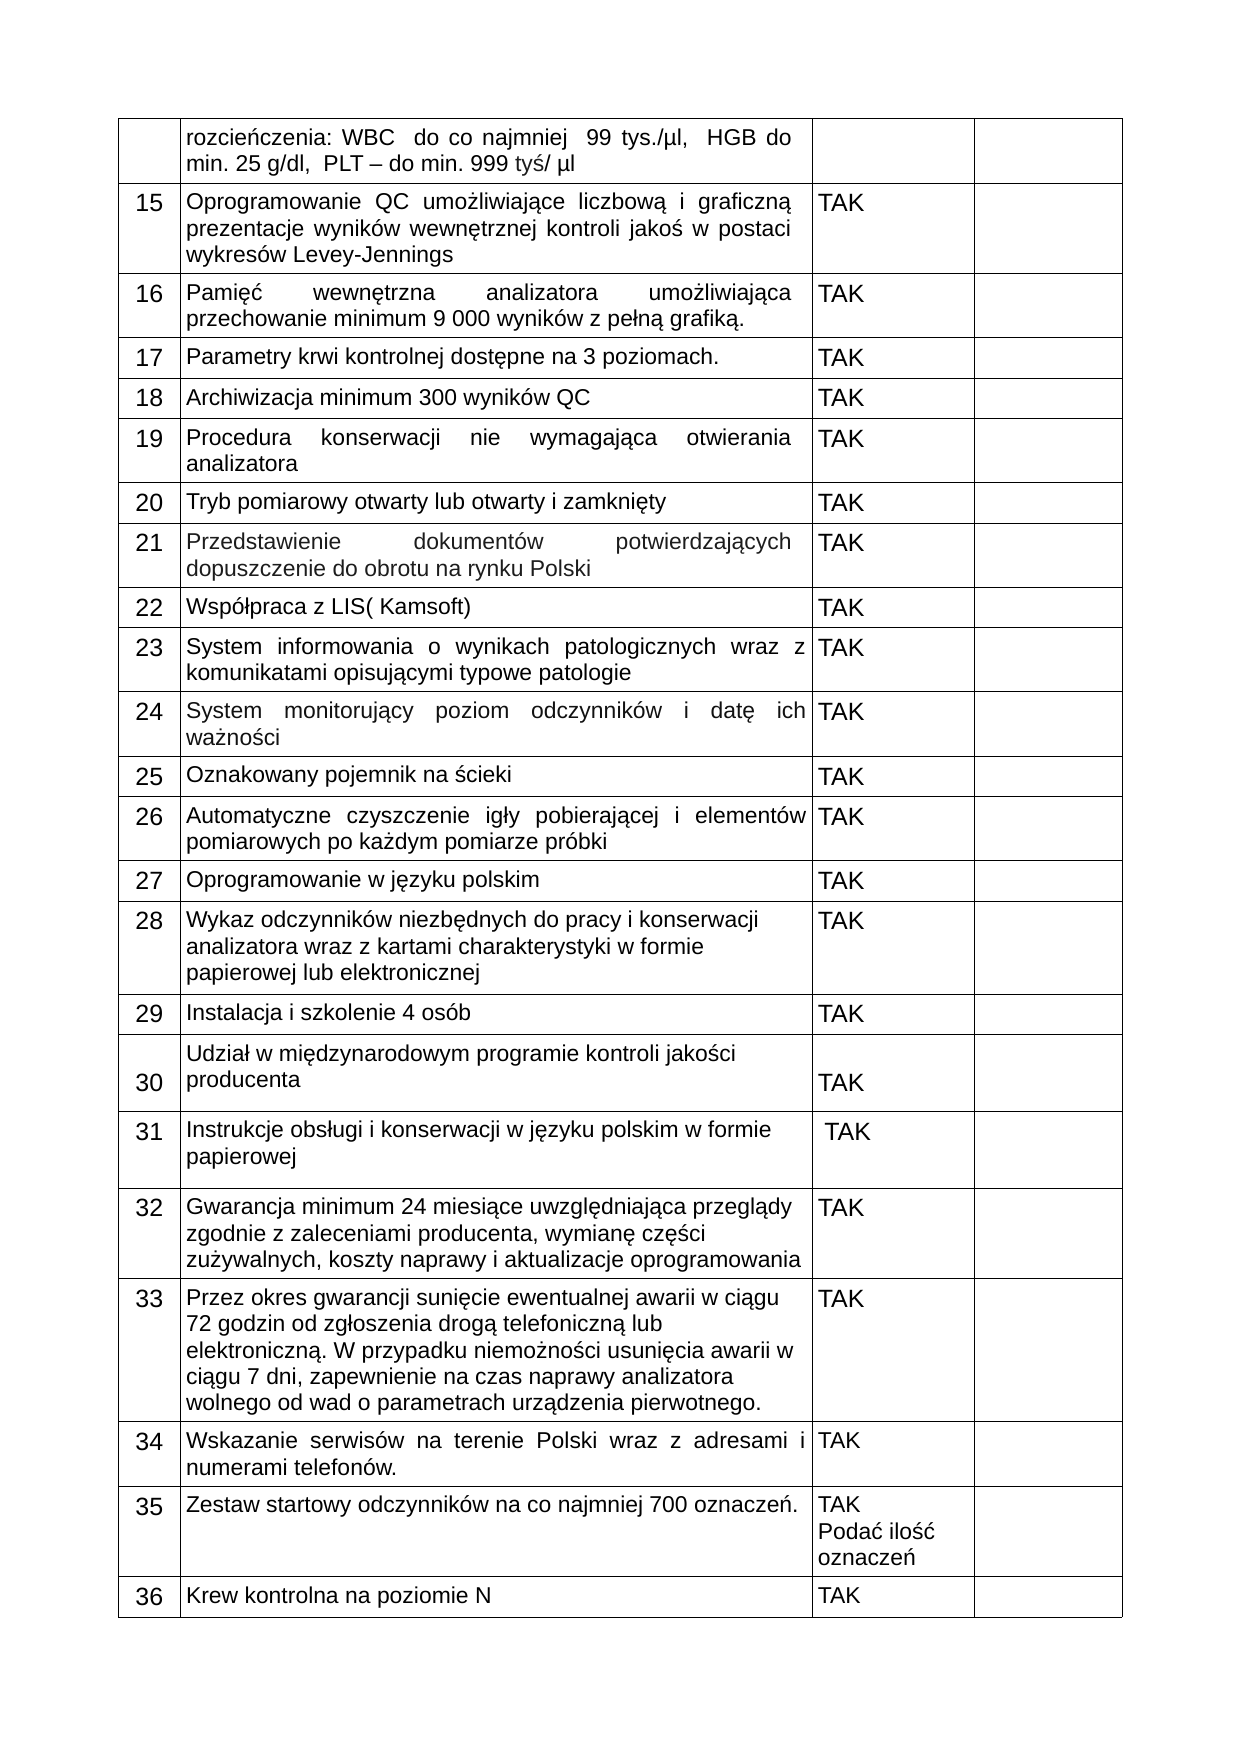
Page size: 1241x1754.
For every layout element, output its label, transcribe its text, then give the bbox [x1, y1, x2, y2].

table_cell 28 [119, 902, 180, 993]
table_cell TAK [813, 419, 974, 482]
table_cell 24 [119, 692, 180, 756]
table_cell System informowania o wynikach patologicznych wraz z komunikatami opisującymi typowe patologie [181, 628, 812, 691]
table_cell 36 [119, 1577, 180, 1617]
table_cell [975, 483, 1122, 522]
table_cell rozcieńczenia: WBC do co najmniej 99 tys./µl, HGB do min. 25 g/dl, PLT – do min. 999 tyś/ µl [181, 119, 812, 182]
table_cell Wykaz odczynników niezbędnych do pracy i konserwacji analizatora wraz z kartami charakterystyki w formie papierowej lub elektronicznej [181, 902, 812, 993]
table_cell [119, 119, 180, 182]
table_cell [975, 1112, 1122, 1187]
table_cell 31 [119, 1112, 180, 1187]
table_cell 35 [119, 1487, 180, 1576]
table_cell Procedura konserwacji nie wymagająca otwierania analizatora [181, 419, 812, 482]
table_cell TAK [813, 692, 974, 756]
table_cell Krew kontrolna na poziomie N [181, 1577, 812, 1617]
table_cell [975, 1487, 1122, 1576]
table_cell Instrukcje obsługi i konserwacji w języku polskim w formie papierowej [181, 1112, 812, 1187]
table_cell [975, 524, 1122, 587]
table_cell TAK [813, 338, 974, 378]
table_cell 26 [119, 797, 180, 860]
table_cell Oprogramowanie w języku polskim [181, 861, 812, 901]
table_cell Automatyczne czyszczenie igły pobierającej i elementów pomiarowych po każdym pomiarze próbki [181, 797, 812, 860]
table_cell TAK [813, 379, 974, 418]
table_cell 16 [119, 274, 180, 337]
table_cell TAK [813, 1112, 974, 1187]
table_cell [975, 379, 1122, 418]
table_cell 19 [119, 419, 180, 482]
table_cell 30 [119, 1035, 180, 1111]
table_cell [975, 1189, 1122, 1278]
table_cell Instalacja i szkolenie 4 osób [181, 995, 812, 1034]
table_cell Oprogramowanie QC umożliwiające liczbową i graficzną prezentacje wyników wewnętrznej kontroli jakoś w postaci wykresów Levey-Jennings [181, 184, 812, 273]
table_cell 22 [119, 588, 180, 627]
table_cell TAK [813, 483, 974, 522]
table_cell [975, 995, 1122, 1034]
table_cell TAK [813, 588, 974, 627]
table_cell Przez okres gwarancji sunięcie ewentualnej awarii w ciągu 72 godzin od zgłoszenia drogą telefoniczną lub elektroniczną. W przypadku niemożności usunięcia awarii w ciągu 7 dni, zapewnienie na czas naprawy analizatora wolnego od wad o parametrach urządzenia pierwotnego. [181, 1279, 812, 1421]
table_cell 23 [119, 628, 180, 691]
table_cell 34 [119, 1422, 180, 1486]
table_cell Tryb pomiarowy otwarty lub otwarty i zamknięty [181, 483, 812, 522]
table_cell Wskazanie serwisów na terenie Polski wraz z adresami i numerami telefonów. [181, 1422, 812, 1486]
table_cell 21 [119, 524, 180, 587]
table_cell [975, 861, 1122, 901]
table_cell TAK Podać ilość oznaczeń [813, 1487, 974, 1576]
table_cell TAK [813, 995, 974, 1034]
table_cell 17 [119, 338, 180, 378]
table_cell TAK [813, 1279, 974, 1421]
table_cell 25 [119, 757, 180, 796]
table_cell TAK [813, 1035, 974, 1111]
table_cell [975, 274, 1122, 337]
table_cell [975, 1422, 1122, 1486]
table_cell [813, 119, 974, 182]
table_cell TAK [813, 184, 974, 273]
table_cell [975, 797, 1122, 860]
table_cell TAK [813, 861, 974, 901]
table_cell 33 [119, 1279, 180, 1421]
table_cell TAK [813, 902, 974, 993]
table_cell [975, 1035, 1122, 1111]
table_cell Gwarancja minimum 24 miesiące uwzględniająca przeglądy zgodnie z zaleceniami producenta, wymianę części zużywalnych, koszty naprawy i aktualizacje oprogramowania [181, 1189, 812, 1278]
table_cell Parametry krwi kontrolnej dostępne na 3 poziomach. [181, 338, 812, 378]
table_cell TAK [813, 757, 974, 796]
table_cell [975, 1577, 1122, 1617]
table_cell Zestaw startowy odczynników na co najmniej 700 oznaczeń. [181, 1487, 812, 1576]
table_cell Udział w międzynarodowym programie kontroli jakości producenta [181, 1035, 812, 1111]
table_cell [975, 119, 1122, 182]
table_cell TAK [813, 1189, 974, 1278]
table_cell 20 [119, 483, 180, 522]
table_cell 18 [119, 379, 180, 418]
table_cell TAK [813, 274, 974, 337]
table_cell TAK [813, 524, 974, 587]
table_cell [975, 628, 1122, 691]
table_cell TAK [813, 1422, 974, 1486]
table_cell 29 [119, 995, 180, 1034]
table_cell Archiwizacja minimum 300 wyników QC [181, 379, 812, 418]
table_cell [975, 419, 1122, 482]
table_cell Przedstawienie dokumentów potwierdzających dopuszczenie do obrotu na rynku Polski [181, 524, 812, 587]
table_cell [975, 184, 1122, 273]
table_cell Współpraca z LIS( Kamsoft) [181, 588, 812, 627]
table_cell Oznakowany pojemnik na ścieki [181, 757, 812, 796]
table_cell [975, 338, 1122, 378]
table_cell [975, 902, 1122, 993]
table_cell [975, 692, 1122, 756]
table_cell System monitorujący poziom odczynników i datę ich ważności [181, 692, 812, 756]
table_cell [975, 1279, 1122, 1421]
table_cell [975, 588, 1122, 627]
table_cell 27 [119, 861, 180, 901]
table_cell [975, 757, 1122, 796]
table_cell 32 [119, 1189, 180, 1278]
table_cell TAK [813, 1577, 974, 1617]
table_cell TAK [813, 797, 974, 860]
table_cell TAK [813, 628, 974, 691]
table_cell 15 [119, 184, 180, 273]
table_cell Pamięć wewnętrzna analizatora umożliwiająca przechowanie minimum 9 000 wyników z pełną grafiką. [181, 274, 812, 337]
